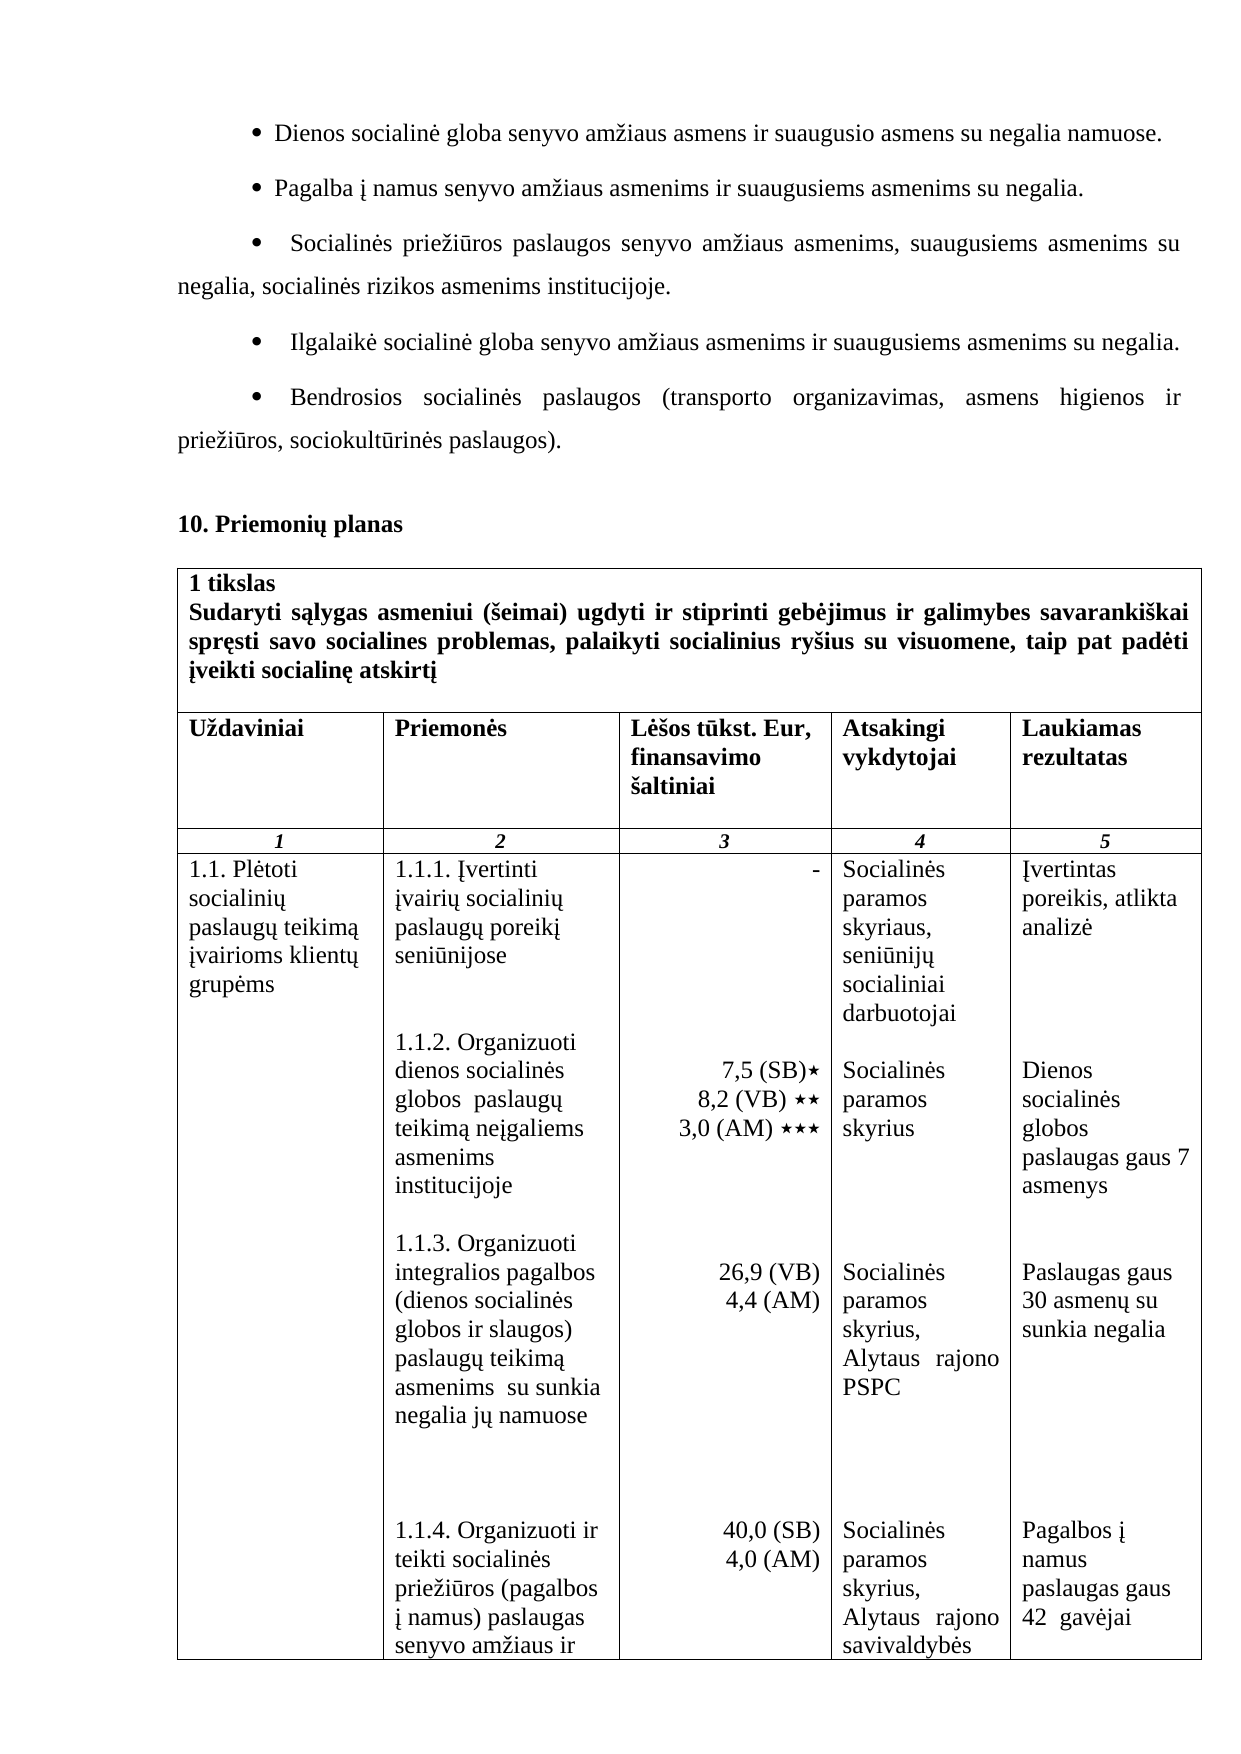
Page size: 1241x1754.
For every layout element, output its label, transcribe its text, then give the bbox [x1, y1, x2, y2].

table_cell Laukiamas rezultatas [1011, 713, 1201, 828]
text  Ilgalaikė socialinė globa senyvo amžiaus asmenims ir suaugusiems asmenims su negalia. [177, 327, 1181, 355]
table_cell Priemonės [384, 713, 619, 828]
table_cell 1.1. Plėtoti socialinių paslaugų teikimą įvairioms klientų grupėms [178, 854, 383, 1659]
text  Bendrosios socialinės paslaugos (transporto organizavimas, asmens higienos ir priežiūros, sociokultūrinės paslaugos). [177, 382, 1181, 453]
table_cell Socialinės paramos skyriaus, seniūnijų socialiniai darbuotojai Socialinės paramos skyrius Socialinės paramos skyrius, Alytaus rajono PSPC Socialinės paramos skyrius, Alytaus rajono savivaldybės [832, 854, 1010, 1659]
table_cell 2 [384, 829, 619, 853]
text  Pagalba į namus senyvo amžiaus asmenims ir suaugusiems asmenims su negalia. [252, 173, 1181, 202]
table_cell 5 [1011, 829, 1201, 853]
table_cell 4 [832, 829, 1010, 853]
text  Socialinės priežiūros paslaugos senyvo amžiaus asmenims, suaugusiems asmenims su negalia, socialinės rizikos asmenims institucijoje. [177, 228, 1181, 300]
table_cell - 7,5 (SB)٭ 8,2 (VB) ٭٭ 3,0 (AM) ٭٭٭ 26,9 (VB) 4,4 (AM) 40,0 (SB) 4,0 (AM) [620, 854, 831, 1659]
table_cell Atsakingi vykdytojai [832, 713, 1010, 828]
table_cell Lėšos tūkst. Eur, finansavimo šaltiniai [620, 713, 831, 828]
table_cell 1.1.1. Įvertinti įvairių socialinių paslaugų poreikį seniūnijose 1.1.2. Organizuoti dienos socialinės globos paslaugų teikimą neįgaliems asmenims institucijoje 1.1.3. Organizuoti integralios pagalbos (dienos socialinės globos ir slaugos) paslaugų teikimą asmenims su sunkia negalia jų namuose 1.1.4. Organizuoti ir teikti socialinės priežiūros (pagalbos į namus) paslaugas senyvo amžiaus ir [384, 854, 619, 1659]
table_cell 3 [620, 829, 831, 853]
table_cell 1 [178, 829, 383, 853]
text 10. Priemonių planas [177, 509, 1181, 538]
table_cell Įvertintas poreikis, atlikta analizė Dienos socialinės globos paslaugas gaus 7 asmenys Paslaugas gaus 30 asmenų su sunkia negalia Pagalbos į namus paslaugas gaus 42 gavėjai [1011, 854, 1201, 1659]
text  Dienos socialinė globa senyvo amžiaus asmens ir suaugusio asmens su negalia namuose. [252, 118, 1181, 147]
table_cell Uždaviniai [178, 713, 383, 828]
table_header 1 tikslas Sudaryti sąlygas asmeniui (šeimai) ugdyti ir stiprinti gebėjimus ir galimybes savarankiškai spręsti savo socialines problemas, palaikyti socialinius ryšius su visuomene, taip pat padėti įveikti socialinę atskirtį [178, 569, 1201, 712]
